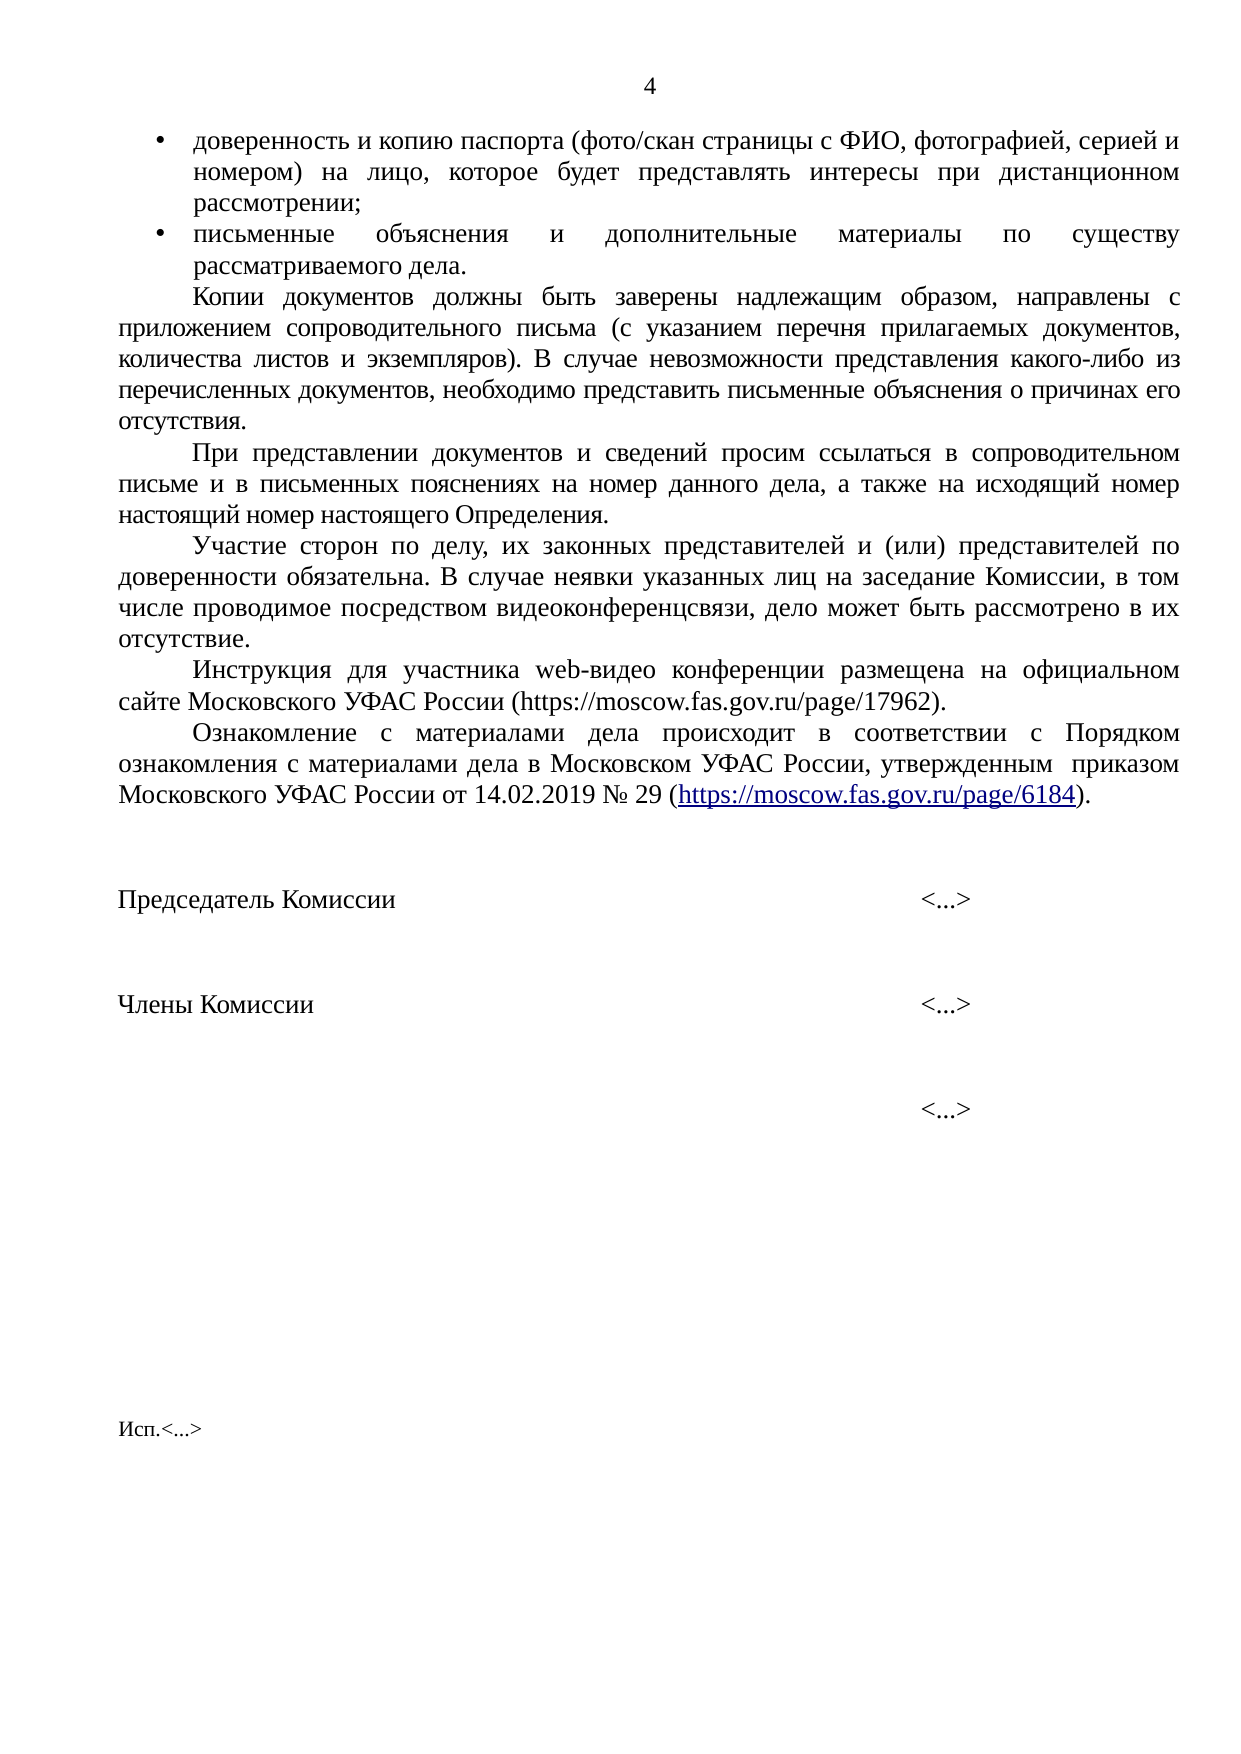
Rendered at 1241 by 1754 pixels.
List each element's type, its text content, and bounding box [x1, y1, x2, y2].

list письменные объяснения и дополнительные материалы по существу рассматриваемого дела. [156, 217, 1181, 280]
table_cell <...> <...> [920, 914, 1177, 1229]
text Инструкция для участника web-видео конференции размещена на официальном сайте Московского УФАС России (https://moscow.fas.gov.ru/page/17962). [118, 654, 1181, 716]
table_cell Члены Комиссии [117, 914, 920, 1229]
text Копии документов должны быть заверены надлежащим образом, направлены с приложением сопроводительного письма (с указанием перечня прилагаемых документов, количества листов и экземпляров). В случае невозможности представления какого-либо из перечисленных документов, необходимо представить письменные объяснения о причинах его отсутствия. [118, 280, 1181, 436]
text Участие сторон по делу, их законных представителей и (или) представителей по доверенности обязательна. В случае неявки указанных лиц на заседание Комиссии, в том числе проводимое посредством видеоконференцсвязи, дело может быть рассмотрено в их отсутствие. [118, 529, 1181, 654]
table_header <...> [920, 809, 1177, 914]
text При представлении документов и сведений просим ссылаться в сопроводительном письме и в письменных пояснениях на номер данного дела, а также на исходящий номер настоящий номер настоящего Определения. [118, 436, 1181, 529]
list доверенность и копию паспорта (фото/скан страницы с ФИО, фотографией, серией и номером) на лицо, которое будет представлять интересы при дистанционном рассмотрении; [156, 124, 1181, 217]
text Ознакомление с материалами дела происходит в соответствии с Порядком ознакомления с материалами дела в Московском УФАС России, утвержденным приказом Московского УФАС России от 14.02.2019 № 29 (https://moscow.fas.gov.ru/page/6184). [118, 716, 1181, 809]
text Исп.<...> [118, 1416, 1181, 1441]
table_header Председатель Комиссии [117, 809, 920, 914]
